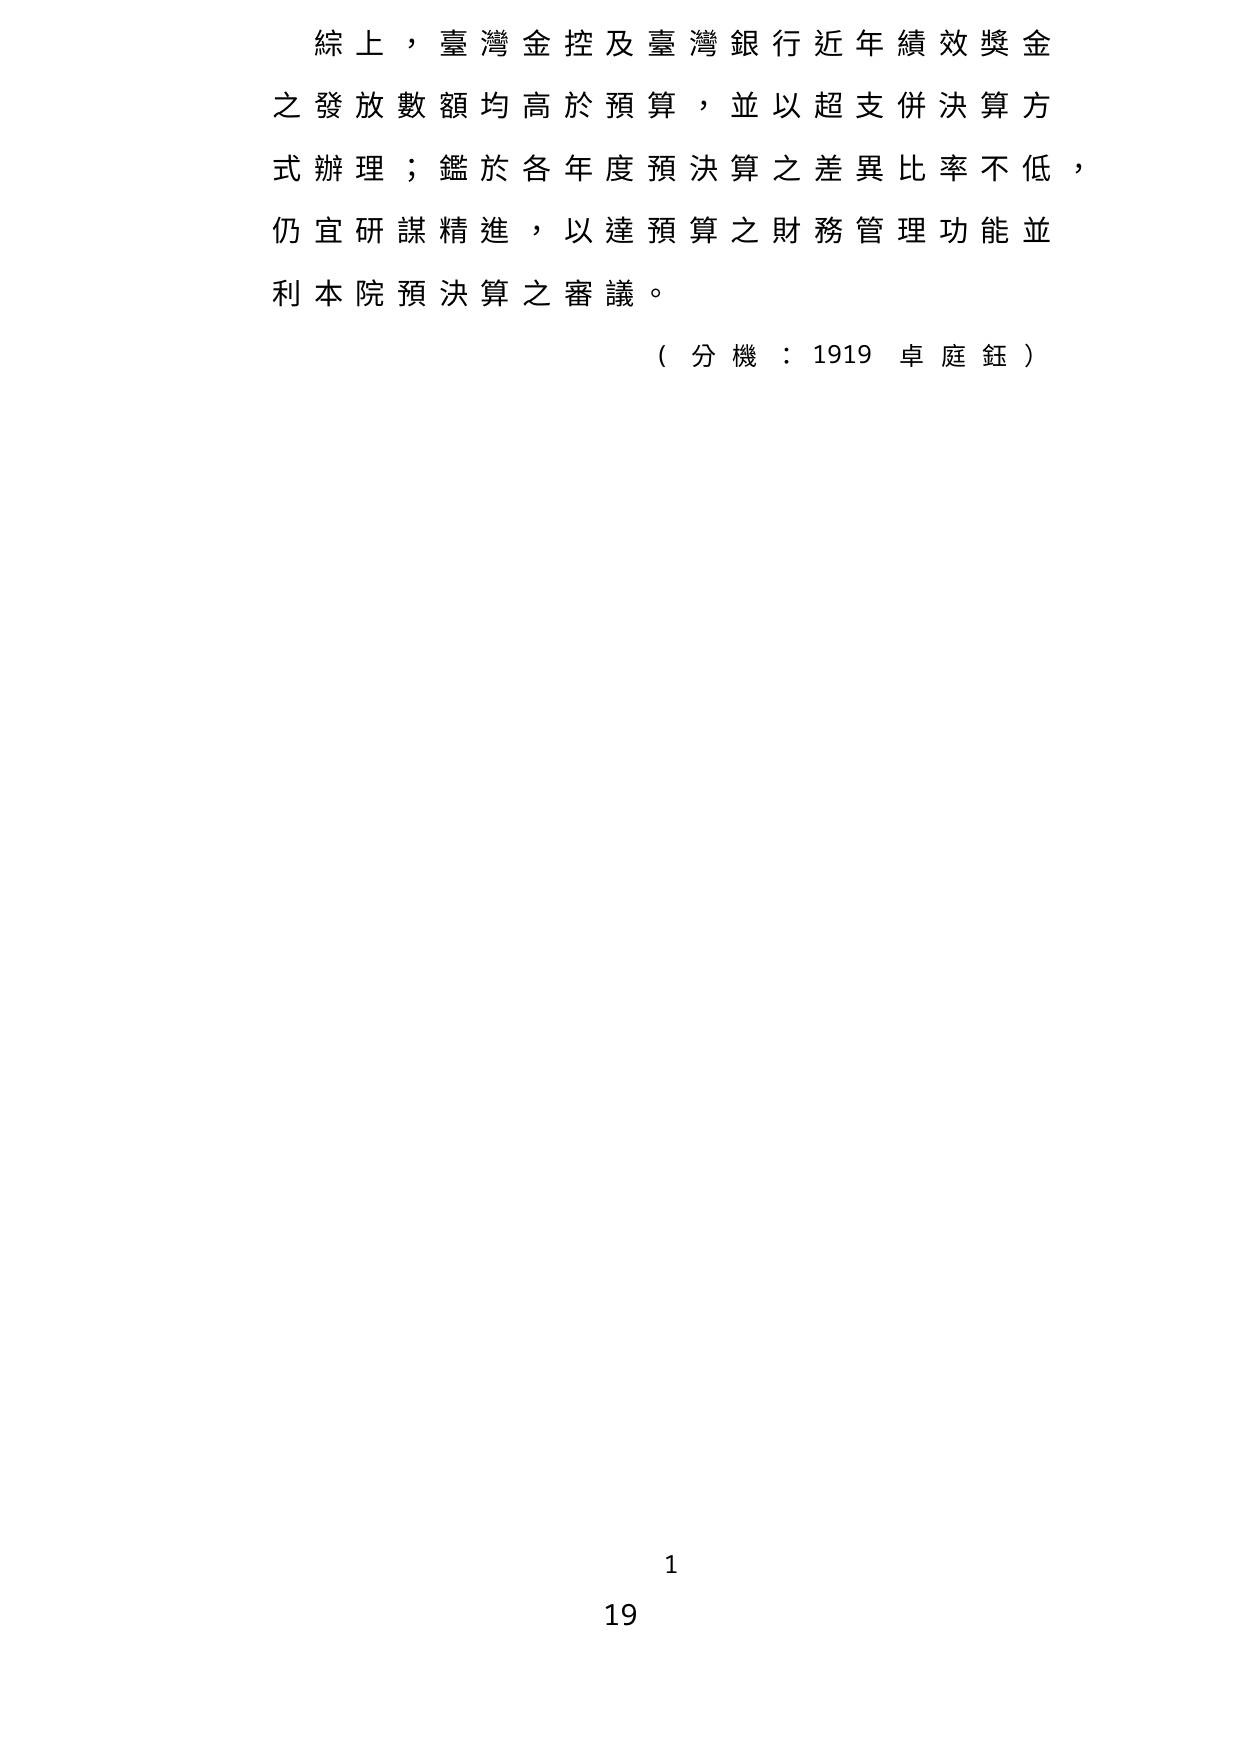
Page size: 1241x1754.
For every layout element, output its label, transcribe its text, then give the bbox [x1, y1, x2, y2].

text (分機：1919 卓庭鈺） [183, 312, 1058, 375]
text 綜上，臺灣金控及臺灣銀行近年績效獎金之發放數額均高於預算，並以超支併決算方式辦理；鑑於各年度預決算之差異比率不低，仍宜研謀精進，以達預算之財務管理功能並利本院預決算之審議。 [242, 0, 1058, 312]
